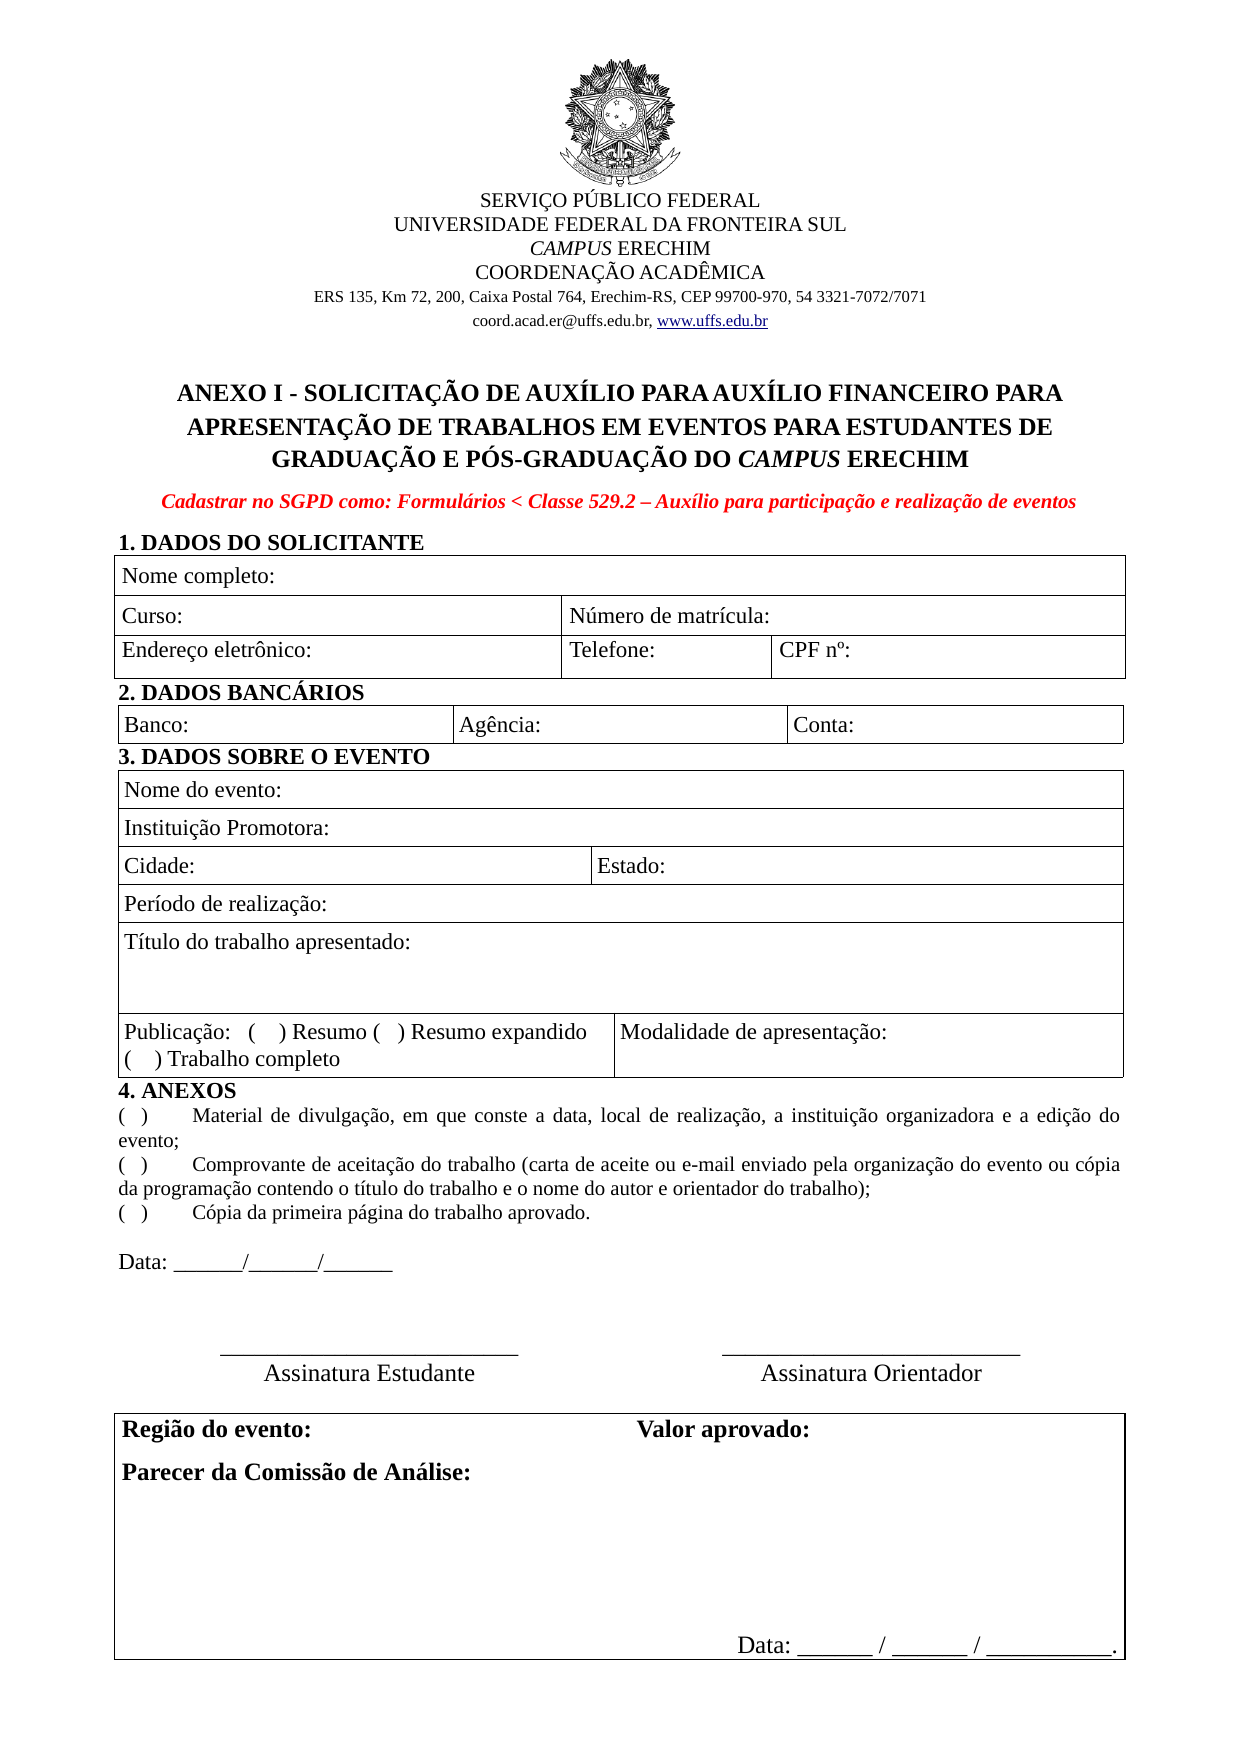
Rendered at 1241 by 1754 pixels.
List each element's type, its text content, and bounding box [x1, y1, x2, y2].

table_header Nome do evento: [119, 771, 1123, 808]
table_cell Cidade: [119, 847, 591, 884]
table_cell Número de matrícula: [562, 596, 1125, 635]
table_cell Endereço eletrônico: [115, 636, 561, 678]
table_header Nome completo: [115, 556, 1125, 595]
table_cell Título do trabalho apresentado: [119, 923, 1123, 1012]
text 2. DADOS BANCÁRIOS [118, 679, 1122, 705]
table_cell Estado: [592, 847, 1123, 884]
text 3. DADOS SOBRE O EVENTO [118, 744, 1122, 770]
table_cell Período de realização: [119, 885, 1123, 922]
text CAMPUS ERECHIM [118, 236, 1122, 260]
text COORDENAÇÃO ACADÊMICA [118, 260, 1122, 284]
text SERVIÇO PÚBLICO FEDERAL [118, 188, 1122, 212]
text ERS 135, Km 72, 200, Caixa Postal 764, Erechim-RS, CEP 99700-970, 54 3321-7072/7071 [118, 284, 1122, 308]
table_header Banco: [119, 706, 453, 743]
table_header __________________________ Assinatura Estudante [118, 1332, 620, 1387]
table_cell Publicação: ( ) Resumo ( ) Resumo expandido ( ) Trabalho completo [119, 1014, 614, 1077]
text Cadastrar no SGPD como: Formulários < Classe 529.2 – Auxílio para participação e realização de eventos [118, 489, 1122, 513]
text UNIVERSIDADE FEDERAL DA FRONTEIRA SUL [118, 212, 1122, 236]
text Data: ______/______/______ [118, 1248, 1122, 1274]
text ( ) Material de divulgação, em que conste a data, local de realização, a instituição organizadora e a edição do evento; [118, 1103, 1122, 1152]
text 4. ANEXOS [118, 1078, 1122, 1103]
table_header __________________________ Assinatura Orientador [620, 1332, 1122, 1387]
table_header Conta: [788, 706, 1123, 743]
text coord.acad.er@uffs.edu.br, www.uffs.edu.br [118, 308, 1122, 331]
table_cell Instituição Promotora: [119, 809, 1123, 846]
table_cell Modalidade de apresentação: [615, 1014, 1123, 1077]
table_header Agência: [454, 706, 787, 743]
text 1. DADOS DO SOLICITANTE [118, 529, 1122, 555]
table_header Região do evento: Valor aprovado: Parecer da Comissão de Análise: Data: ______ / ______ / __________. [115, 1414, 1124, 1658]
text ( ) Comprovante de aceitação do trabalho (carta de aceite ou e-mail enviado pela organização do evento ou cópia da programação contendo o título do trabalho e o nome do autor e orientador do trabalho); [118, 1152, 1122, 1200]
text ( ) Cópia da primeira página do trabalho aprovado. [118, 1200, 1122, 1224]
table_cell Telefone: [562, 636, 771, 678]
table_cell CPF nº: [772, 636, 1125, 678]
table_cell Curso: [115, 596, 561, 635]
text ANEXO I - SOLICITAÇÃO DE AUXÍLIO PARA AUXÍLIO FINANCEIRO PARA APRESENTAÇÃO DE TRABALHOS EM EVENTOS PARA ESTUDANTES DE GRADUAÇÃO E PÓS-GRADUAÇÃO DO CAMPUS ERECHIM [118, 378, 1122, 473]
